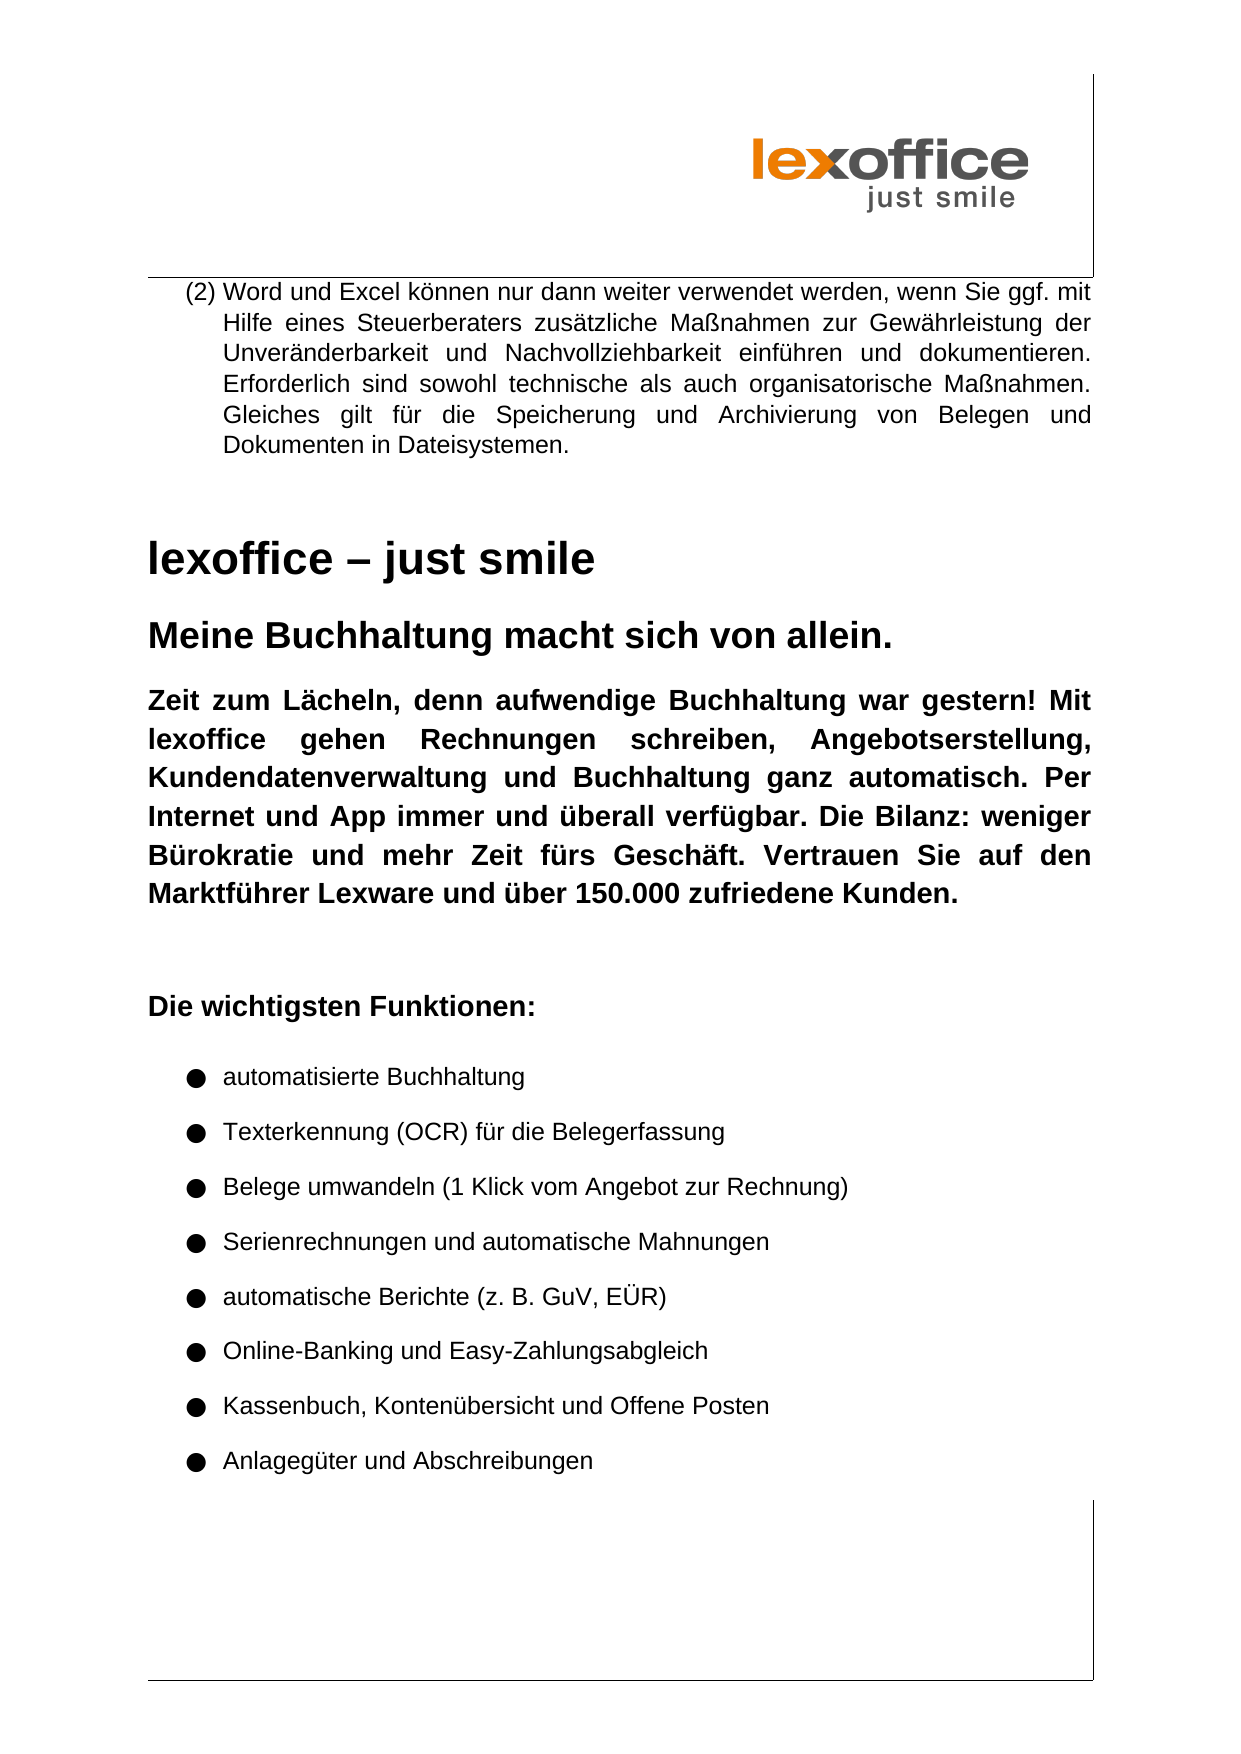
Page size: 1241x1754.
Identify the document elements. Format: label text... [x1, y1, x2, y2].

text lexoffice – just smile [148, 532, 1093, 584]
list Online-Banking und Easy-Zahlungsabgleich [185, 1323, 1093, 1374]
picture [753, 138, 1029, 213]
list automatisierte Buchhaltung [185, 1049, 1093, 1100]
list Word und Excel können nur dann weiter verwendet werden, wenn Sie ggf. mit Hilfe eines Steuerberaters zusätzliche Maßnahmen zur Gewährleistung der Unveränderbarkeit und Nachvollziehbarkeit einführen und dokumentieren. Erforderlich sind sowohl technische als auch organisatorische Maßnahmen. Gleiches gilt für die Speicherung und Archivierung von Belegen und Dokumenten in Dateisystemen. [185, 277, 1093, 459]
text Zeit zum Lächeln, denn aufwendige Buchhaltung war gestern! Mit lexoffice gehen Rechnungen schreiben, Angebotserstellung, Kundendatenverwaltung und Buchhaltung ganz automatisch. Per Internet und App immer und überall verfügbar. Die Bilanz: weniger Bürokratie und mehr Zeit fürs Geschäft. Vertrauen Sie auf den Marktführer Lexware und über 150.000 zufriedene Kunden. [148, 683, 1093, 910]
text Meine Buchhaltung macht sich von allein. [148, 613, 1093, 656]
list Belege umwandeln (1 Klick vom Angebot zur Rechnung) [185, 1158, 1093, 1209]
list automatische Berichte (z. B. GuV, EÜR) [185, 1268, 1093, 1319]
list Kassenbuch, Kontenübersicht und Offene Posten [185, 1377, 1093, 1429]
list Texterkennung (OCR) für die Belegerfassung [185, 1103, 1093, 1155]
list Serienrechnungen und automatische Mahnungen [185, 1213, 1093, 1264]
list Anlagegüter und Abschreibungen [185, 1432, 1093, 1483]
text Die wichtigsten Funktionen: [148, 989, 1093, 1023]
